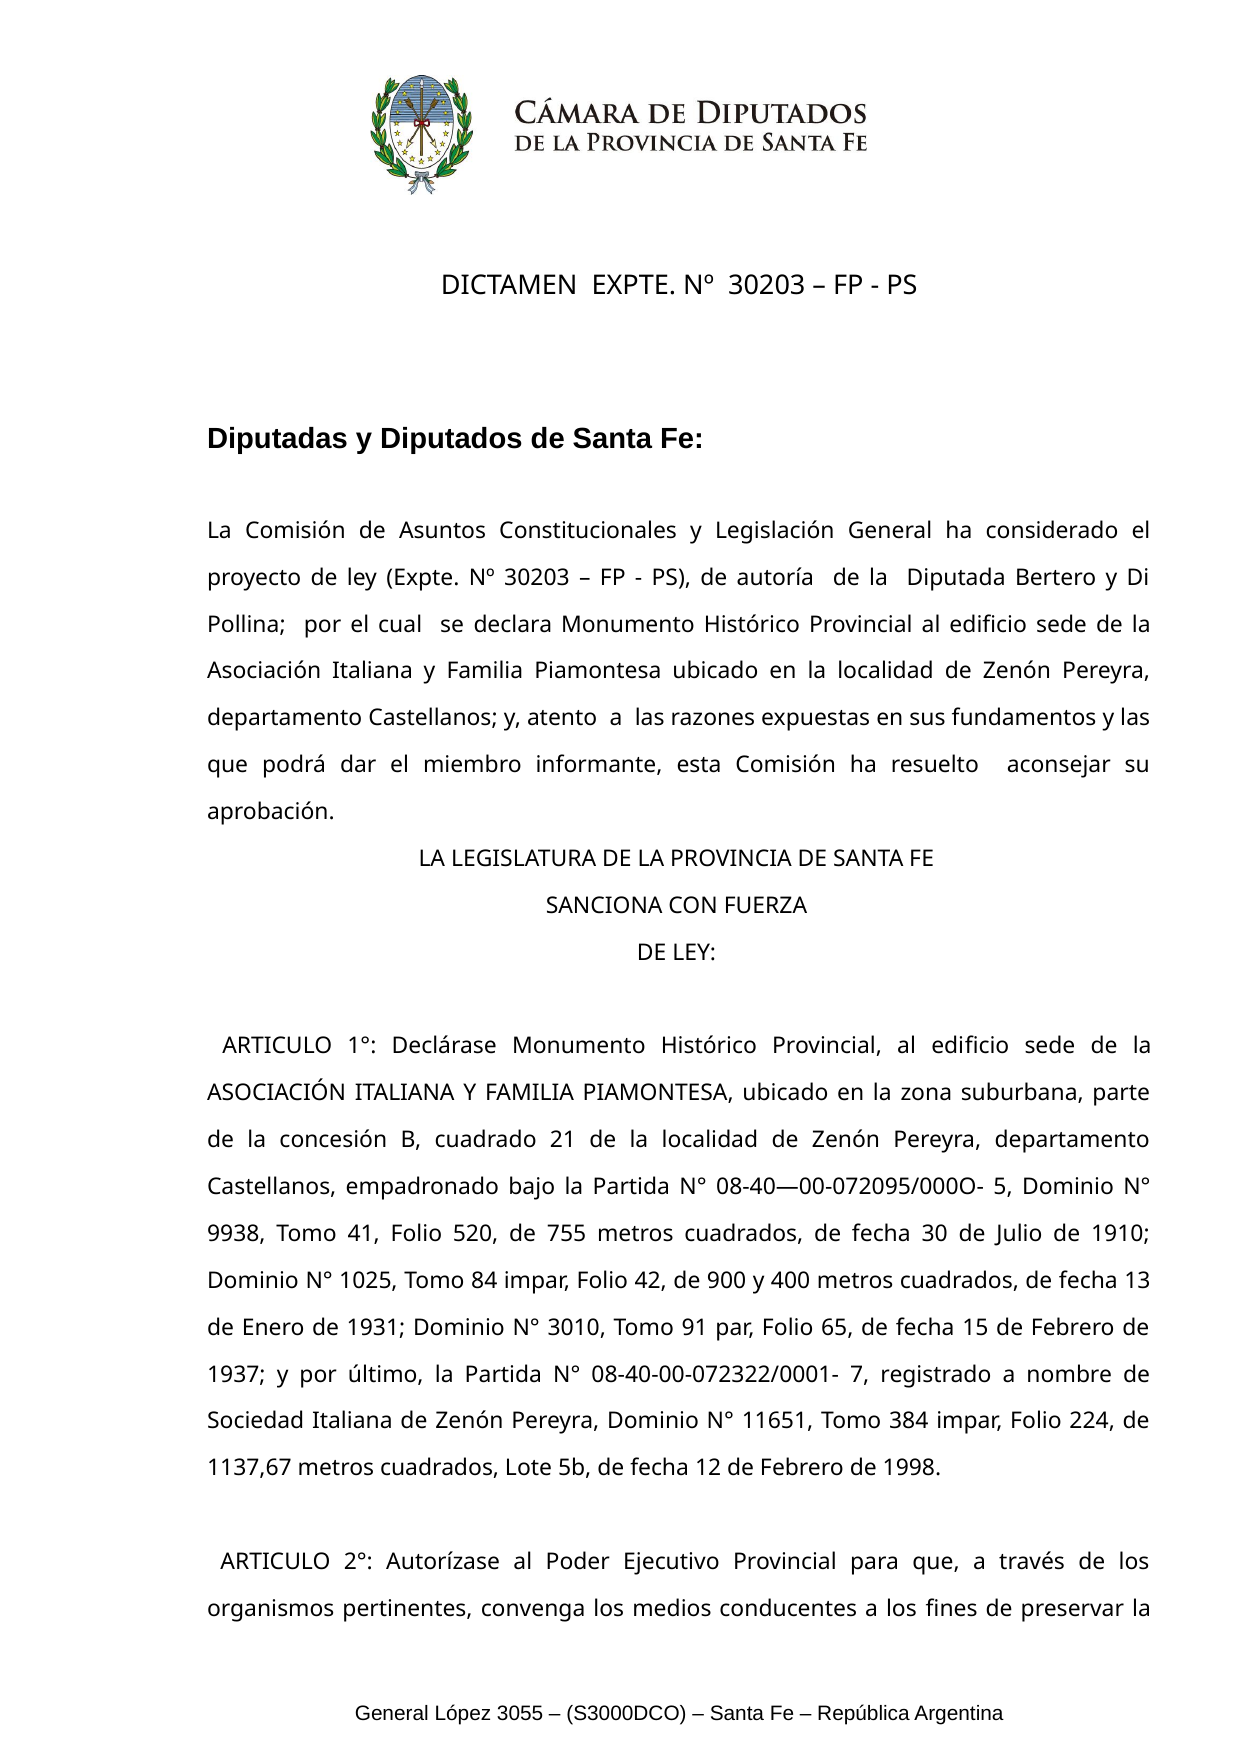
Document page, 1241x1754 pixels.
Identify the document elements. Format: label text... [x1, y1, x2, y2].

text DE LEY: [207, 936, 1152, 967]
picture [370, 75, 867, 199]
subtitle Diputadas y Diputados de Santa Fe: [207, 421, 1152, 454]
text DICTAMEN EXPTE. Nº 30203 – FP - PS [207, 265, 1152, 302]
text LA LEGISLATURA DE LA PROVINCIA DE SANTA FE [207, 842, 1152, 873]
text ARTICULO 1°: Declárase Monumento Histórico Provincial, al ediﬁcio sede de la ASOCIACIÓN ITALIANA Y FAMILIA PIAMONTESA, ubicado en la zona suburbana, parte de la concesión B, cuadrado 21 de la localidad de Zenón Pereyra, departamento Castellanos, empadronado bajo la Partida N° 08-40—00-072095/000O- 5, Dominio N° 9938, Tomo 41, Folio 520, de 755 metros cuadrados, de fecha 30 de Julio de 1910; Dominio N° 1025, Tomo 84 impar, Folio 42, de 900 y 400 metros cuadrados, de fecha 13 de Enero de 1931; Dominio N° 3010, Tomo 91 par, Folio 65, de fecha 15 de Febrero de 1937; y por último, la Partida N° 08-40-00-072322/0001- 7, registrado a nombre de Sociedad Italiana de Zenón Pereyra, Dominio N° 11651, Tomo 384 impar, Folio 224, de 1137,67 metros cuadrados, Lote 5b, de fecha 12 de Febrero de 1998. [207, 1029, 1152, 1483]
text ARTICULO 2°: Autorízase al Poder Ejecutivo Provincial para que, a través de los organismos pertinentes, convenga los medios conducentes a los ﬁnes de preservar la [207, 1545, 1152, 1623]
text SANCIONA CON FUERZA [207, 889, 1152, 920]
text La Comisión de Asuntos Constitucionales y Legislación General ha considerado el proyecto de ley (Expte. Nº 30203 – FP - PS), de autoría de la Diputada Bertero y Di Pollina; por el cual se declara Monumento Histórico Provincial al edificio sede de la Asociación Italiana y Familia Piamontesa ubicado en la localidad de Zenón Pereyra, departamento Castellanos; y, atento a las razones expuestas en sus fundamentos y las que podrá dar el miembro informante, esta Comisión ha resuelto aconsejar su aprobación. [207, 514, 1152, 826]
